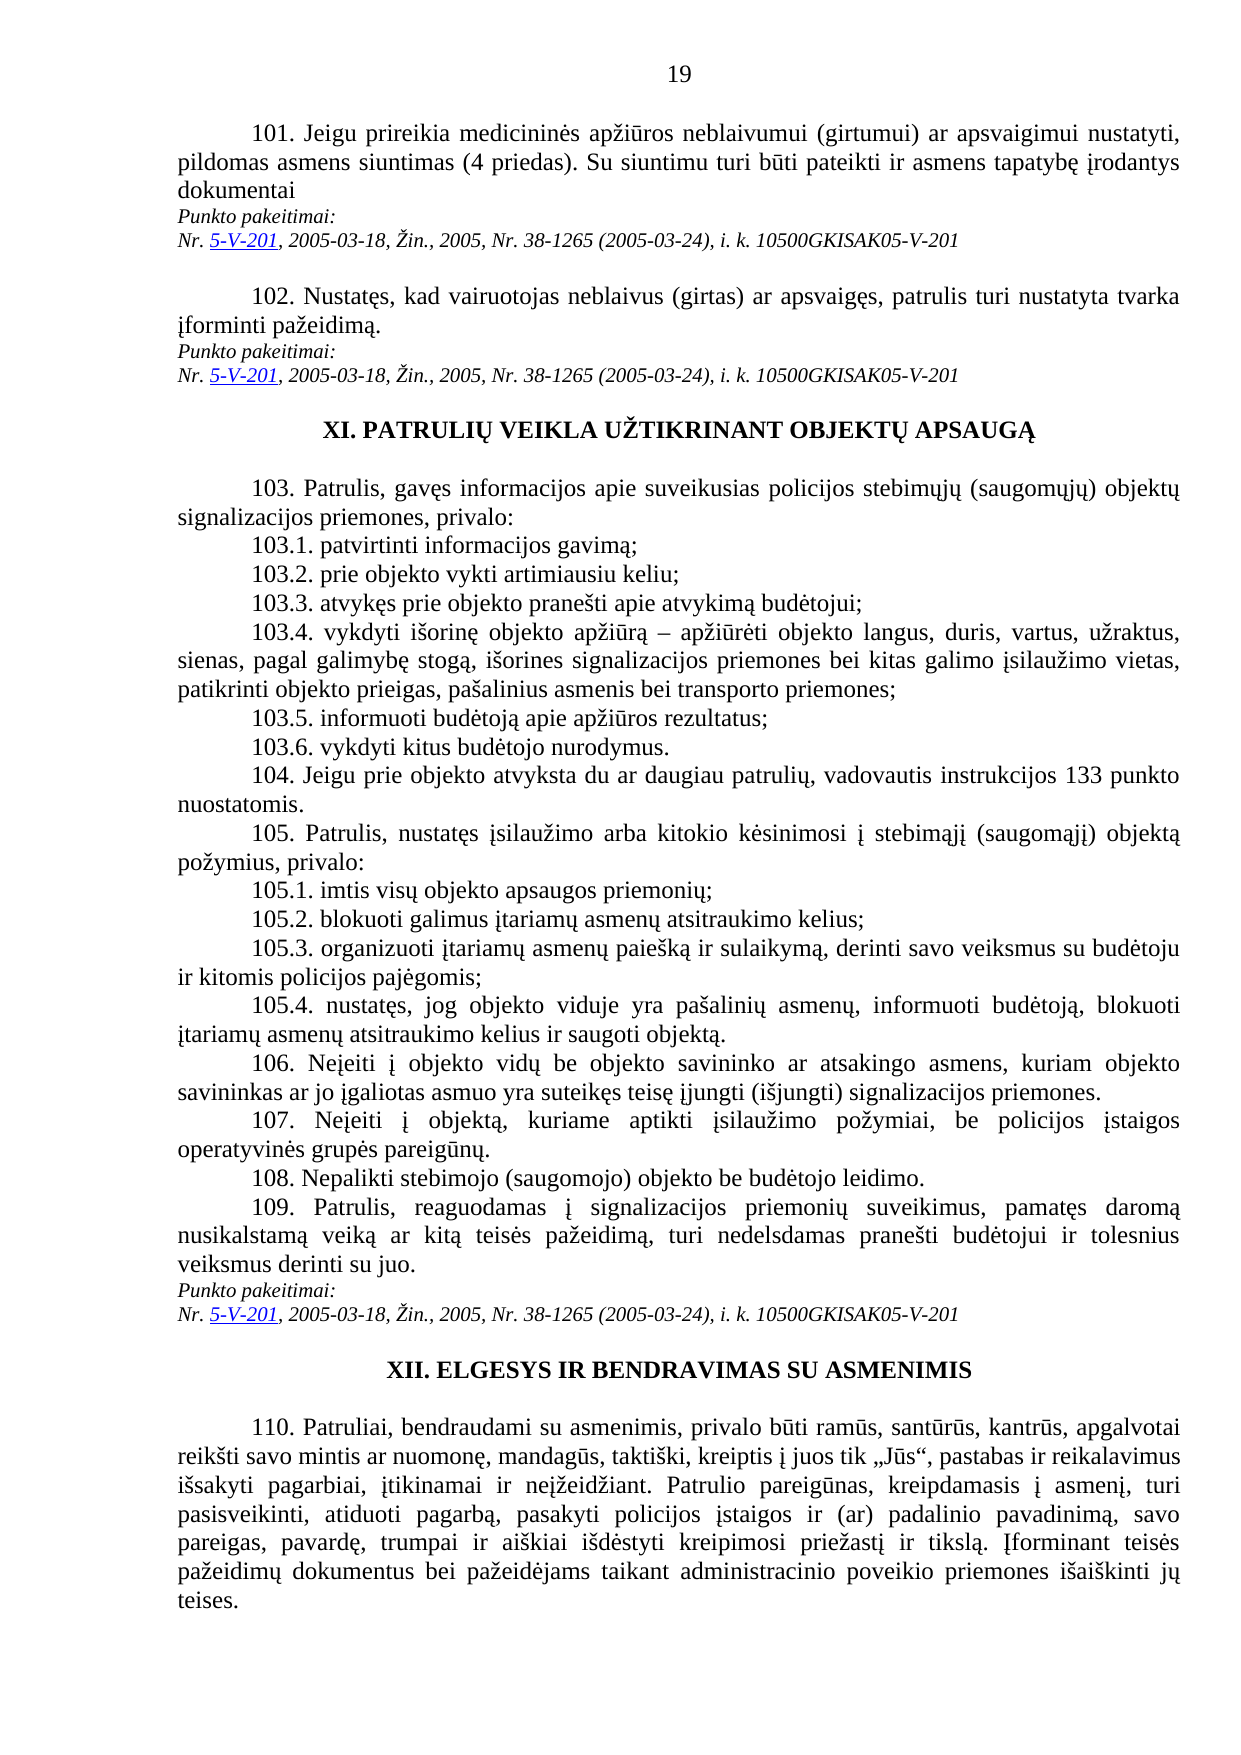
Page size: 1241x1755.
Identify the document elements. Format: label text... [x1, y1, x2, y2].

text XII. Elgesys ir bendravimas su asmenimis [177, 1355, 1181, 1384]
text 103. Patrulis, gavęs informacijos apie suveikusias policijos stebimųjų (saugomųjų) objektų signalizacijos priemones, privalo: [177, 473, 1181, 531]
text 103.6. vykdyti kitus budėtojo nurodymus. [177, 732, 1181, 761]
text 107. Neįeiti į objektą, kuriame aptikti įsilaužimo požymiai, be policijos įstaigos operatyvinės grupės pareigūnų. [177, 1106, 1181, 1163]
text 101. Jeigu prireikia medicininės apžiūros neblaivumui (girtumui) ar apsvaigimui nustatyti, pildomas asmens siuntimas (4 priedas). Su siuntimu turi būti pateikti ir asmens tapatybę įrodantys dokumentai [177, 118, 1181, 204]
text 105.3. organizuoti įtariamų asmenų paiešką ir sulaikymą, derinti savo veiksmus su budėtoju ir kitomis policijos pajėgomis; [177, 933, 1181, 991]
text Punkto pakeitimai: [177, 1278, 1181, 1302]
text 106. Neįeiti į objekto vidų be objekto savininko ar atsakingo asmens, kuriam objekto savininkas ar jo įgaliotas asmuo yra suteikęs teisę įjungti (išjungti) signalizacijos priemones. [177, 1048, 1181, 1106]
text 108. Nepalikti stebimojo (saugomojo) objekto be budėtojo leidimo. [177, 1163, 1181, 1192]
text 104. Jeigu prie objekto atvyksta du ar daugiau patrulių, vadovautis instrukcijos 133 punkto nuostatomis. [177, 761, 1181, 818]
text 103.5. informuoti budėtoją apie apžiūros rezultatus; [177, 703, 1181, 732]
text 102. Nustatęs, kad vairuotojas neblaivus (girtas) ar apsvaigęs, patrulis turi nustatyta tvarka įforminti pažeidimą. [177, 281, 1181, 339]
text 105. Patrulis, nustatęs įsilaužimo arba kitokio kėsinimosi į stebimąjį (saugomąjį) objektą požymius, privalo: [177, 818, 1181, 876]
text XI. patrulių veikla užtikrinant objektų apsaugą [177, 416, 1181, 444]
text 103.2. prie objekto vykti artimiausiu keliu; [177, 559, 1181, 588]
text 103.3. atvykęs prie objekto pranešti apie atvykimą budėtojui; [177, 588, 1181, 617]
text 110. Patruliai, bendraudami su asmenimis, privalo būti ramūs, santūrūs, kantrūs, apgalvotai reikšti savo mintis ar nuomonę, mandagūs, taktiški, kreiptis į juos tik „Jūs“, pastabas ir reikalavimus išsakyti pagarbiai, įtikinamai ir neįžeidžiant. Patrulio pareigūnas, kreipdamasis į asmenį, turi pasisveikinti, atiduoti pagarbą, pasakyti policijos įstaigos ir (ar) padalinio pavadinimą, savo pareigas, pavardę, trumpai ir aiškiai išdėstyti kreipimosi priežastį ir tikslą. Įforminant teisės pažeidimų dokumentus bei pažeidėjams taikant administracinio poveikio priemones išaiškinti jų teises. [177, 1412, 1181, 1614]
text 103.1. patvirtinti informacijos gavimą; [177, 531, 1181, 559]
text Nr. 5-V-201, 2005-03-18, Žin., 2005, Nr. 38-1265 (2005-03-24), i. k. 10500GKISAK05-V-201 [177, 228, 1181, 252]
text 109. Patrulis, reaguodamas į signalizacijos priemonių suveikimus, pamatęs daromą nusikalstamą veiką ar kitą teisės pažeidimą, turi nedelsdamas pranešti budėtojui ir tolesnius veiksmus derinti su juo. [177, 1192, 1181, 1278]
text Nr. 5-V-201, 2005-03-18, Žin., 2005, Nr. 38-1265 (2005-03-24), i. k. 10500GKISAK05-V-201 [177, 363, 1181, 387]
text 105.2. blokuoti galimus įtariamų asmenų atsitraukimo kelius; [177, 904, 1181, 933]
text 105.1. imtis visų objekto apsaugos priemonių; [177, 876, 1181, 904]
text Punkto pakeitimai: [177, 204, 1181, 228]
text 105.4. nustatęs, jog objekto viduje yra pašalinių asmenų, informuoti budėtoją, blokuoti įtariamų asmenų atsitraukimo kelius ir saugoti objektą. [177, 991, 1181, 1048]
text 103.4. vykdyti išorinę objekto apžiūrą – apžiūrėti objekto langus, duris, vartus, užraktus, sienas, pagal galimybę stogą, išorines signalizacijos priemones bei kitas galimo įsilaužimo vietas, patikrinti objekto prieigas, pašalinius asmenis bei transporto priemones; [177, 617, 1181, 703]
text Nr. 5-V-201, 2005-03-18, Žin., 2005, Nr. 38-1265 (2005-03-24), i. k. 10500GKISAK05-V-201 [177, 1302, 1181, 1326]
text Punkto pakeitimai: [177, 339, 1181, 363]
